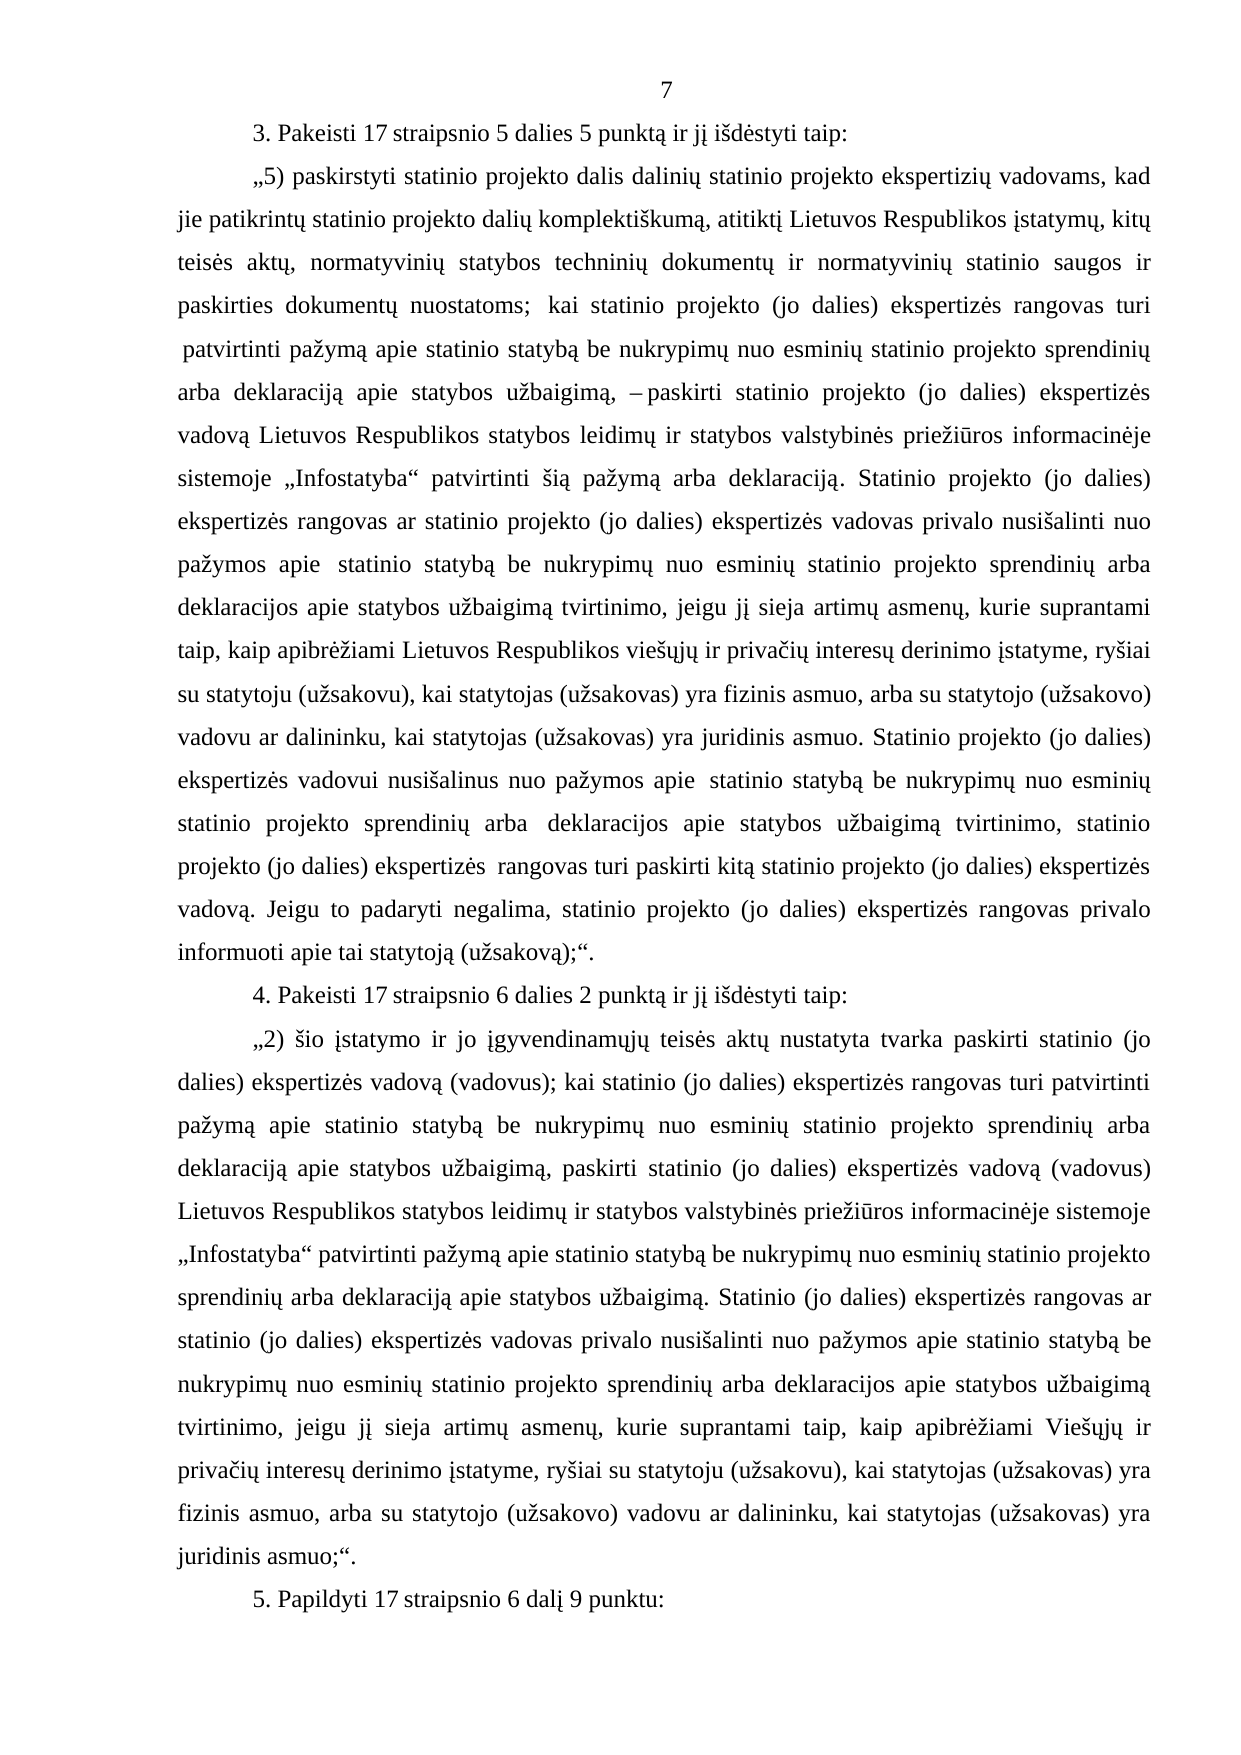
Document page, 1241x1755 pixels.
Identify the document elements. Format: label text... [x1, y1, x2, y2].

text 3. Pakeisti 17 straipsnio 5 dalies 5 punktą ir jį išdėstyti taip: [177, 118, 1152, 147]
text 4. Pakeisti 17 straipsnio 6 dalies 2 punktą ir jį išdėstyti taip: [177, 981, 1152, 1009]
text „2) šio įstatymo ir jo įgyvendinamųjų teisės aktų nustatyta tvarka paskirti statinio (jo dalies) ekspertizės vadovą (vadovus); kai statinio (jo dalies) ekspertizės rangovas turi patvirtinti pažymą apie statinio statybą be nukrypimų nuo esminių statinio projekto sprendinių arba deklaraciją apie statybos užbaigimą, paskirti statinio (jo dalies) ekspertizės vadovą (vadovus) Lietuvos Respublikos statybos leidimų ir statybos valstybinės priežiūros informacinėje sistemoje „Infostatyba“ patvirtinti pažymą apie statinio statybą be nukrypimų nuo esminių statinio projekto sprendinių arba deklaraciją apie statybos užbaigimą. Statinio (jo dalies) ekspertizės rangovas ar statinio (jo dalies) ekspertizės vadovas privalo nusišalinti nuo pažymos apie statinio statybą be nukrypimų nuo esminių statinio projekto sprendinių arba deklaracijos apie statybos užbaigimą tvirtinimo, jeigu jį sieja artimų asmenų, kurie suprantami taip, kaip apibrėžiami Viešųjų ir privačių interesų derinimo įstatyme, ryšiai su statytoju (užsakovu), kai statytojas (užsakovas) yra fizinis asmuo, arba su statytojo (užsakovo) vadovu ar dalininku, kai statytojas (užsakovas) yra juridinis asmuo;“. [177, 1024, 1152, 1570]
text 5. Papildyti 17 straipsnio 6 dalį 9 punktu: [177, 1584, 1152, 1613]
text „5) paskirstyti statinio projekto dalis dalinių statinio projekto ekspertizių vadovams, kad jie patikrintų statinio projekto dalių komplektiškumą, atitiktį Lietuvos Respublikos įstatymų, kitų teisės aktų, normatyvinių statybos techninių dokumentų ir normatyvinių statinio saugos ir paskirties dokumentų nuostatoms; kai statinio projekto (jo dalies) ekspertizės rangovas turi patvirtinti pažymą apie statinio statybą be nukrypimų nuo esminių statinio projekto sprendinių arba deklaraciją apie statybos užbaigimą, – paskirti statinio projekto (jo dalies) ekspertizės vadovą Lietuvos Respublikos statybos leidimų ir statybos valstybinės priežiūros informacinėje sistemoje „Infostatyba“ patvirtinti šią pažymą arba deklaraciją. Statinio projekto (jo dalies) ekspertizės rangovas ar statinio projekto (jo dalies) ekspertizės vadovas privalo nusišalinti nuo pažymos apie statinio statybą be nukrypimų nuo esminių statinio projekto sprendinių arba deklaracijos apie statybos užbaigimą tvirtinimo, jeigu jį sieja artimų asmenų, kurie suprantami taip, kaip apibrėžiami Lietuvos Respublikos viešųjų ir privačių interesų derinimo įstatyme, ryšiai su statytoju (užsakovu), kai statytojas (užsakovas) yra fizinis asmuo, arba su statytojo (užsakovo) vadovu ar dalininku, kai statytojas (užsakovas) yra juridinis asmuo. Statinio projekto (jo dalies) ekspertizės vadovui nusišalinus nuo pažymos apie statinio statybą be nukrypimų nuo esminių statinio projekto sprendinių arba deklaracijos apie statybos užbaigimą tvirtinimo, statinio projekto (jo dalies) ekspertizės rangovas turi paskirti kitą statinio projekto (jo dalies) ekspertizės vadovą. Jeigu to padaryti negalima, statinio projekto (jo dalies) ekspertizės rangovas privalo informuoti apie tai statytoją (užsakovą);“. [177, 161, 1152, 966]
